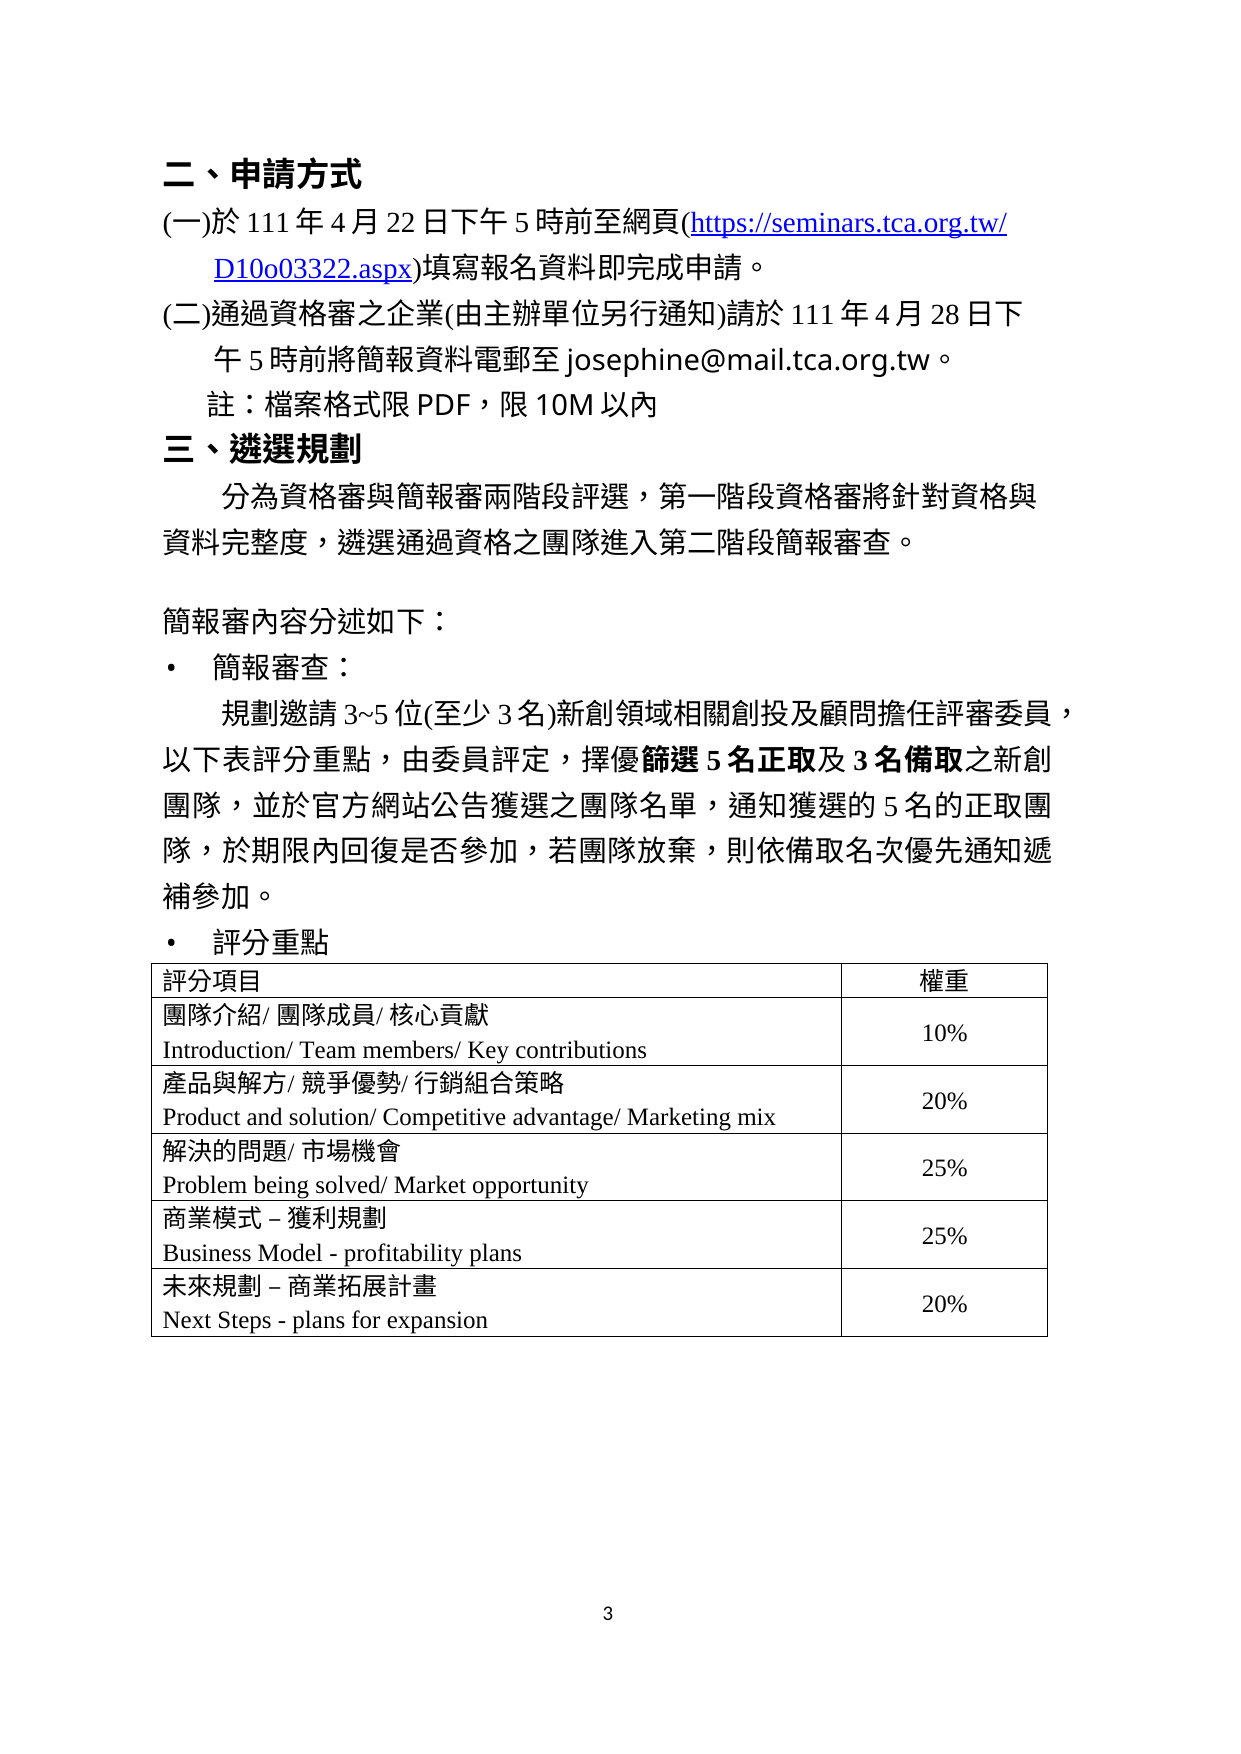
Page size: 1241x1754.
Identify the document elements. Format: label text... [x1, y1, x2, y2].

list 遴選規劃 [162, 425, 1053, 471]
table_header 評分項目 [152, 964, 841, 997]
text 規劃邀請3~5位(至少3名)新創領域相關創投及顧問擔任評審委員，以下表評分重點，由委員評定，擇優篩選5名正取及3名備取之新創團隊，並於官方網站公告獲選之團隊名單，通知獲選的5名的正取團隊，於期限內回復是否參加，若團隊放棄，則依備取名次優先通知遞補參加。 [162, 688, 1053, 917]
table_cell 團隊介紹/ 團隊成員/ 核心貢獻 Introduction/ Team members/ Key contributions [152, 998, 841, 1065]
list 評分重點 [162, 917, 1053, 963]
table_cell 解決的問題/ 市場機會 Problem being solved/ Market opportunity [152, 1134, 841, 1200]
table_header 權重 [842, 964, 1047, 997]
text 註：檔案格式限PDF，限10M以內 [206, 379, 1053, 425]
table_cell 20% [842, 1066, 1047, 1132]
table_cell 10% [842, 998, 1047, 1065]
text 分為資格審與簡報審兩階段評選，第一階段資格審將針對資格與資料完整度，遴選通過資格之團隊進入第二階段簡報審查。 [162, 471, 1048, 562]
table_cell 商業模式 – 獲利規劃 Business Model - profitability plans [152, 1201, 841, 1268]
text (二)通過資格審之企業(由主辦單位另行通知)請於111年4月28日下午5時前將簡報資料電郵至josephine@mail.tca.org.tw。 [162, 287, 1053, 379]
table_cell 25% [842, 1134, 1047, 1200]
list 申請方式 [162, 150, 1053, 196]
text 簡報審內容分述如下： [162, 596, 1053, 642]
list 簡報審查： [162, 642, 1053, 688]
table_cell 20% [842, 1269, 1047, 1336]
table_cell 產品與解方/ 競爭優勢/ 行銷組合策略 Product and solution/ Competitive advantage/ Marketing mix [152, 1066, 841, 1132]
text (一)於111年4月22日下午5時前至網頁(https://seminars.tca.org.tw/D10o03322.aspx)填寫報名資料即完成申請。 [162, 196, 1053, 287]
table_cell 25% [842, 1201, 1047, 1268]
table_cell 未來規劃 – 商業拓展計畫 Next Steps - plans for expansion [152, 1269, 841, 1336]
